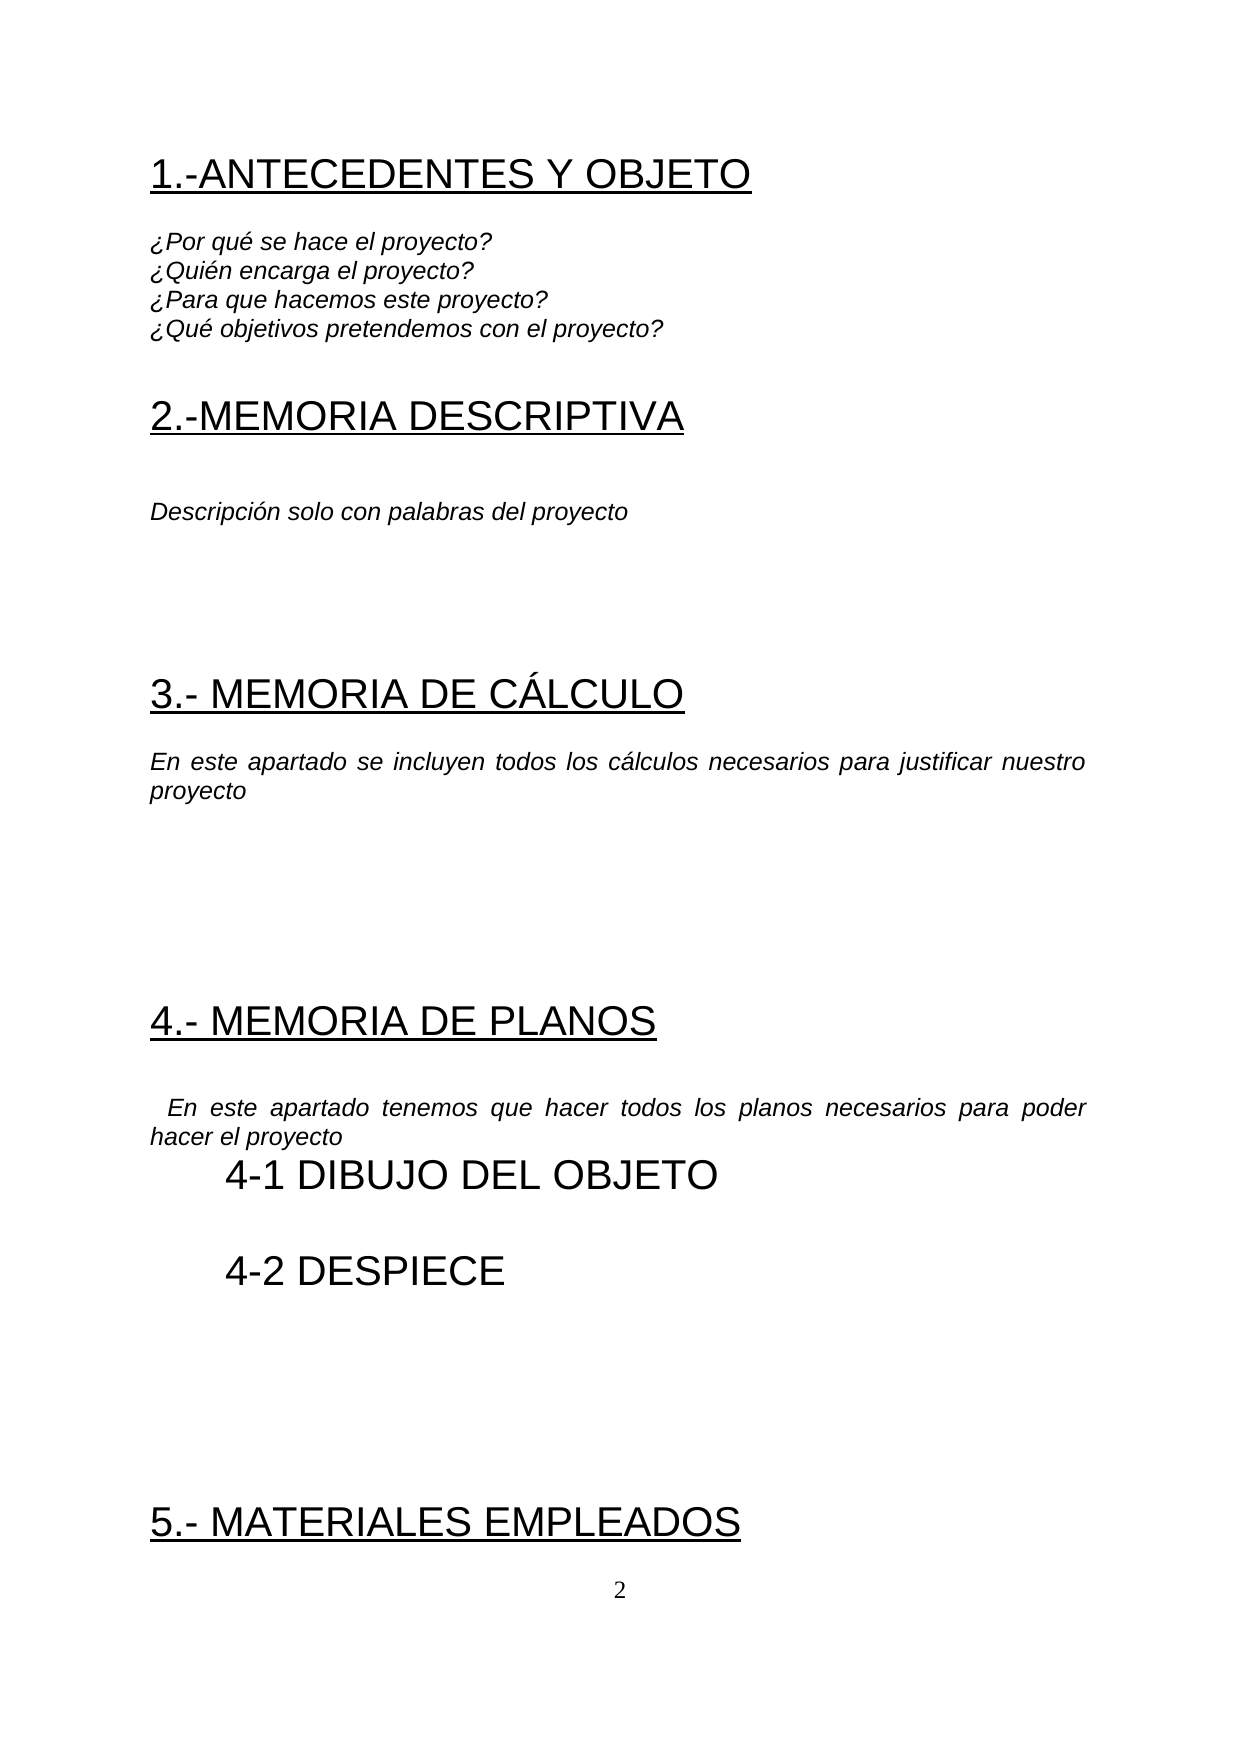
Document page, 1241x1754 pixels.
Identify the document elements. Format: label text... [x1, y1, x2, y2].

text 3.- MEMORIA DE CÁLCULO [150, 670, 1090, 718]
text En este apartado se incluyen todos los cálculos necesarios para justificar nuestro proyecto [150, 747, 1090, 805]
text ¿Para que hacemos este proyecto? [150, 285, 1090, 314]
text 5.- MATERIALES EMPLEADOS [150, 1498, 1090, 1546]
text En este apartado tenemos que hacer todos los planos necesarios para poder hacer el proyecto [150, 1093, 1090, 1151]
text 1.-ANTECEDENTES Y OBJETO [150, 150, 1090, 198]
text ¿Qué objetivos pretendemos con el proyecto? [150, 314, 1090, 343]
text 4.- MEMORIA DE PLANOS [150, 997, 1090, 1045]
text 2.-MEMORIA DESCRIPTIVA [150, 391, 1090, 439]
text Descripción solo con palabras del proyecto [150, 497, 1090, 526]
text ¿Quién encarga el proyecto? [150, 256, 1090, 285]
text 4-2 DESPIECE [150, 1247, 1090, 1294]
text ¿Por qué se hace el proyecto? [150, 227, 1090, 256]
text 4-1 DIBUJO DEL OBJETO [150, 1151, 1090, 1199]
